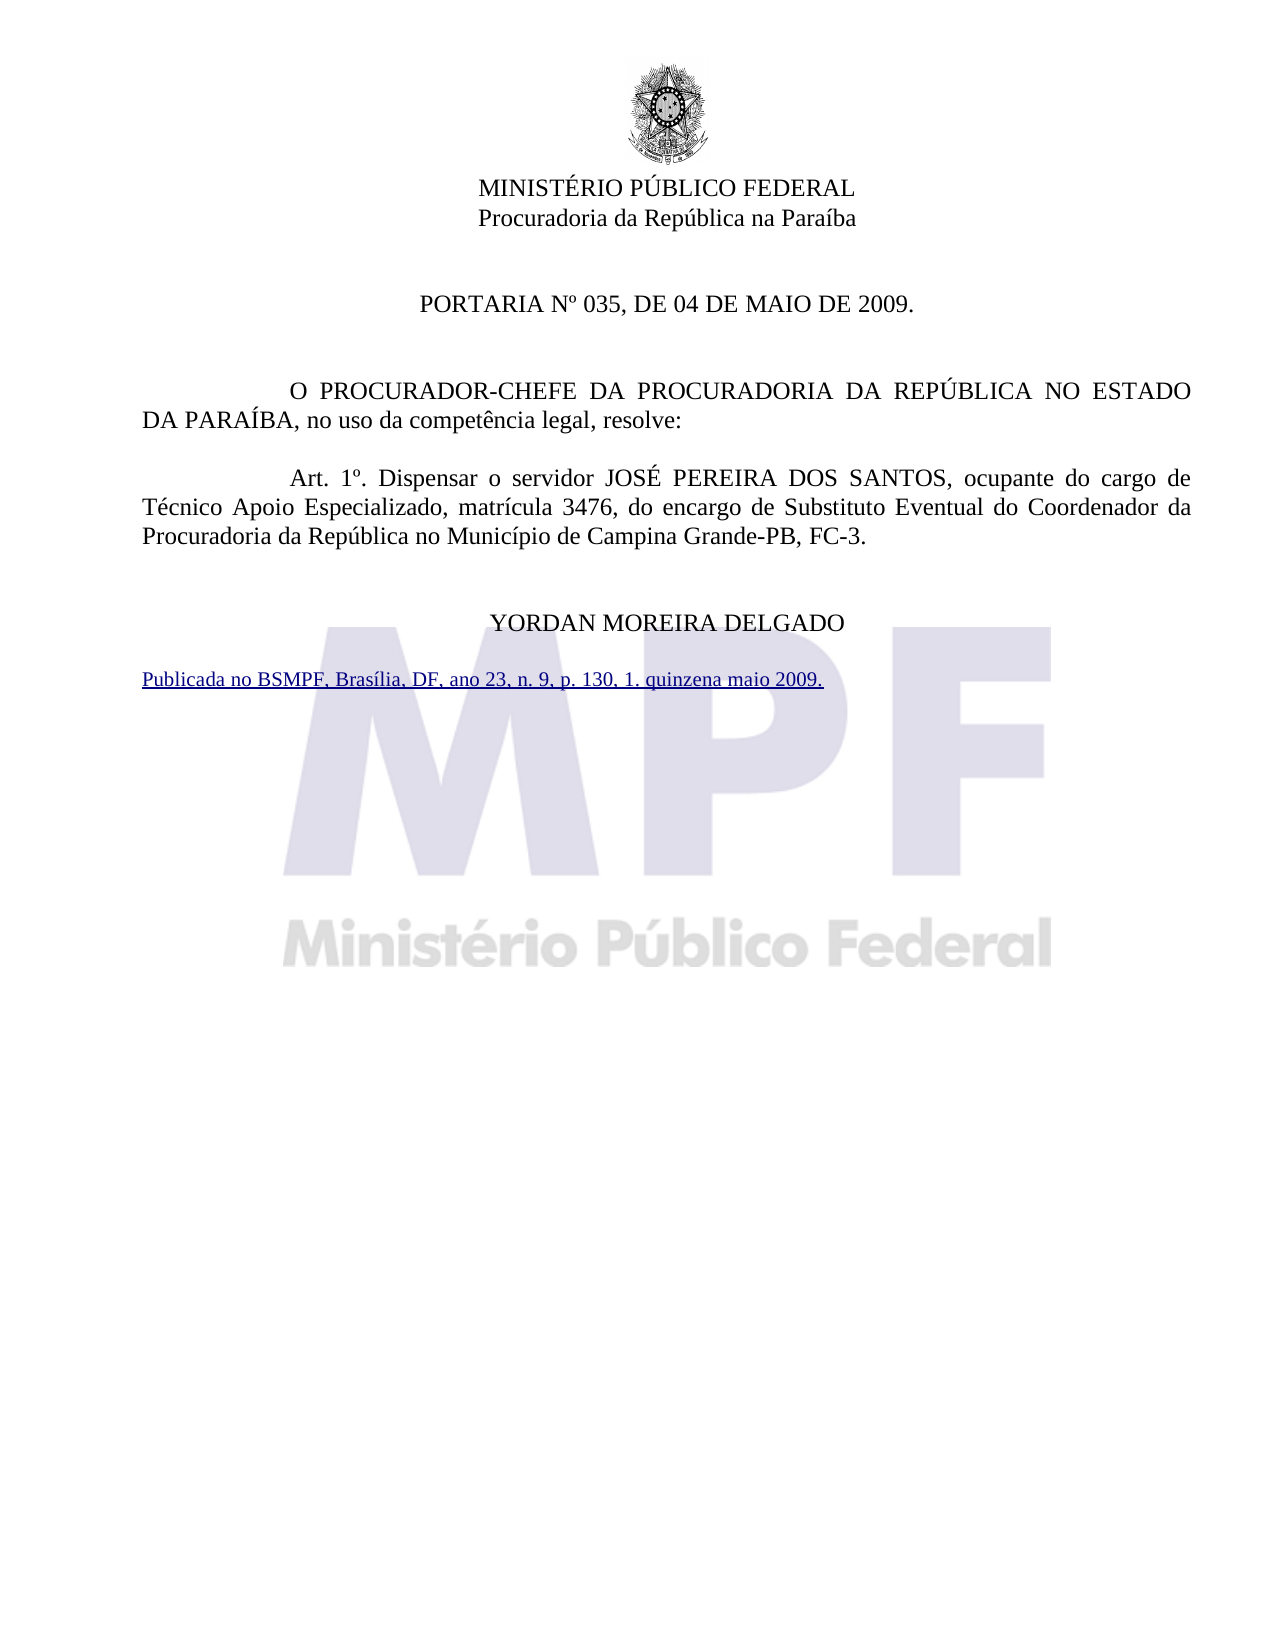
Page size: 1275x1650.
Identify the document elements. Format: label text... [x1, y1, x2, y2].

picture [625, 57, 709, 165]
picture [283, 690, 1051, 967]
picture [283, 637, 1051, 666]
text PORTARIA Nº 035, DE 04 DE MAIO DE 2009. [142, 288, 1192, 318]
text MINISTÉRIO PÚBLICO FEDERAL [142, 173, 1192, 202]
text Publicada no BSMPF, Brasília, DF, ano 23, n. 9, p. 130, 1. quinzena maio 2009. [142, 666, 1192, 690]
text YORDAN MOREIRA DELGADO [142, 608, 1192, 637]
text Art. 1º. Dispensar o servidor JOSÉ PEREIRA DOS SANTOS, ocupante do cargo de Técnico Apoio Especializado, matrícula 3476, do encargo de Substituto Eventual do Coordenador da Procuradoria da República no Município de Campina Grande-PB, FC-3. [142, 463, 1192, 550]
text O PROCURADOR-CHEFE DA PROCURADORIA DA REPÚBLICA NO ESTADO DA PARAÍBA, no uso da competência legal, resolve: [142, 376, 1192, 434]
text Procuradoria da República na Paraíba [142, 202, 1192, 231]
